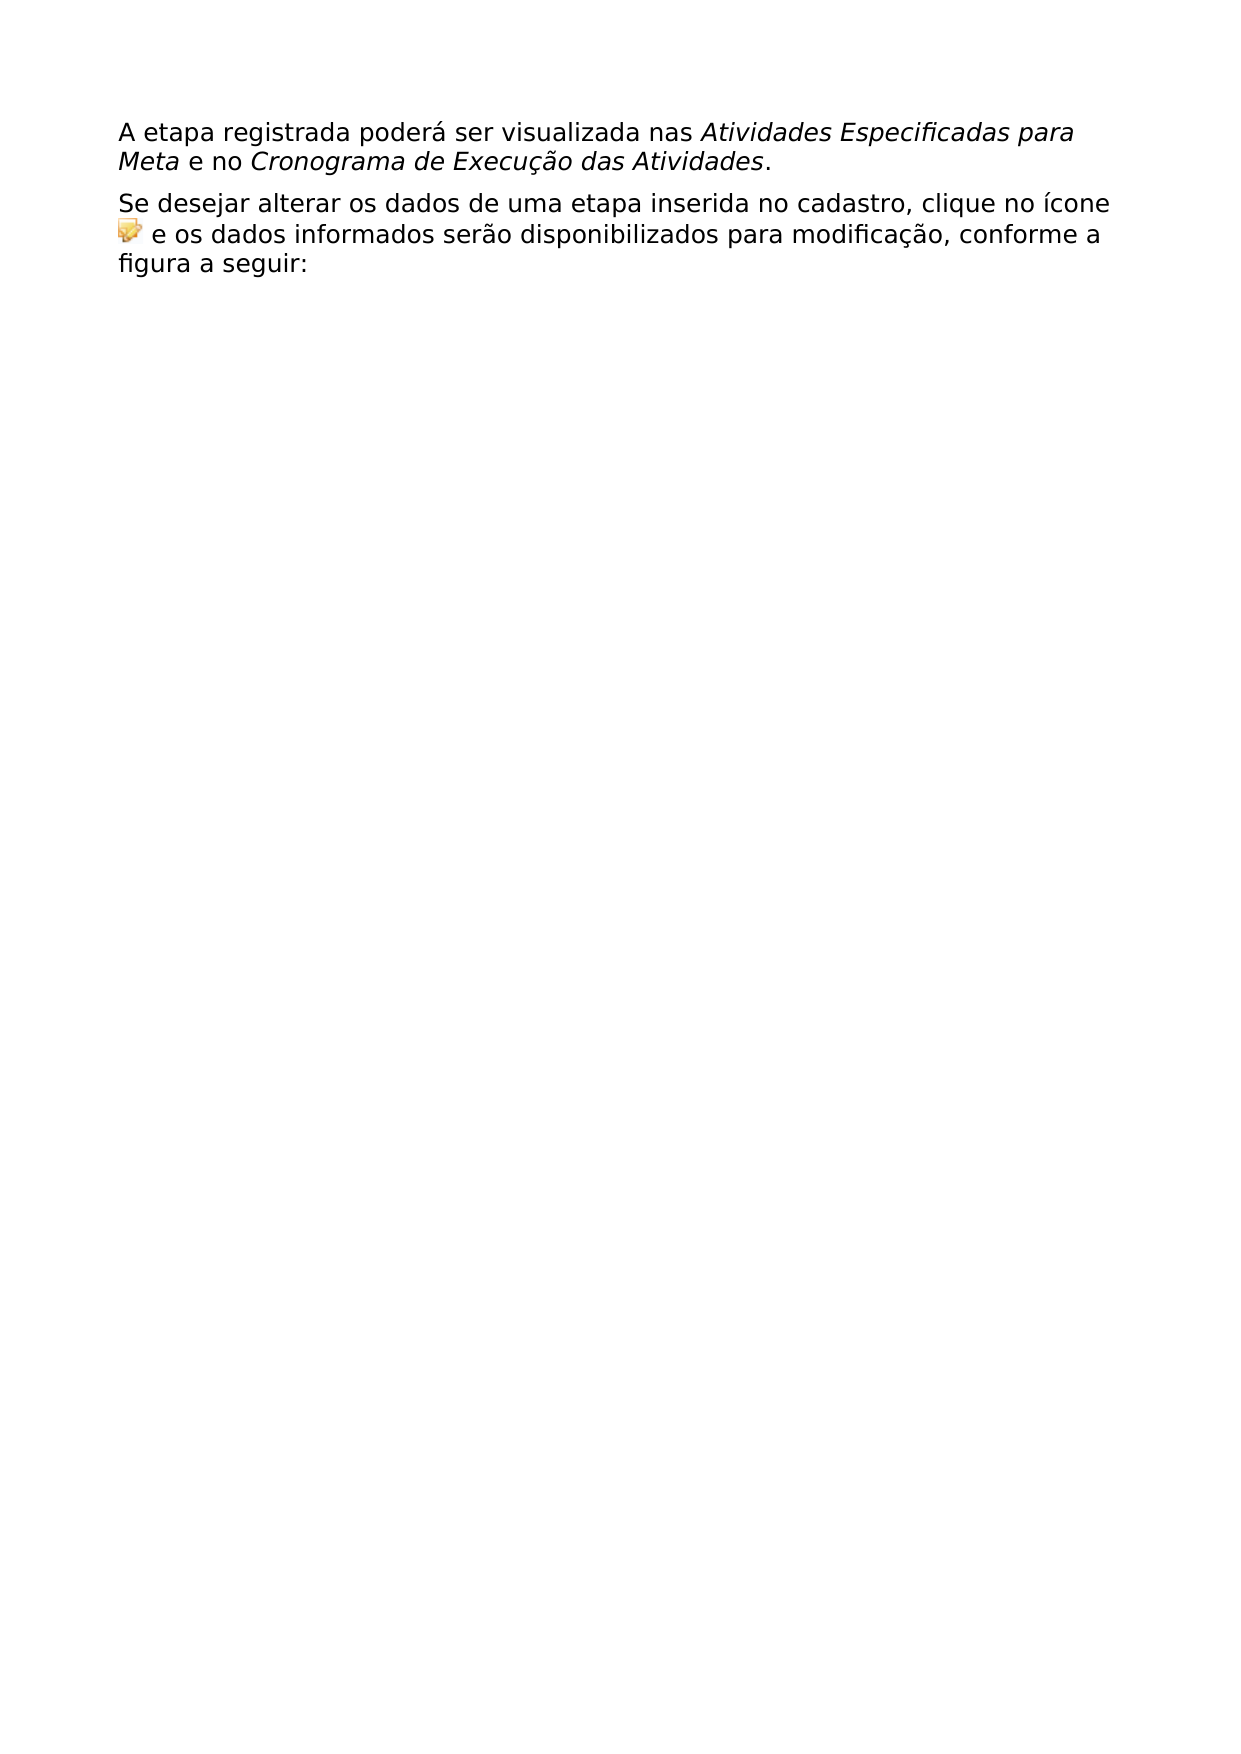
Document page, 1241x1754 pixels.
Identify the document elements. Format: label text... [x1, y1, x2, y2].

text Se desejar alterar os dados de uma etapa inserida no cadastro, clique no ícone e os dados informados serão disponibilizados para modificação, conforme a figura a seguir: [118, 189, 1122, 278]
text A etapa registrada poderá ser visualizada nas Atividades Especificadas para Meta e no Cronograma de Execução das Atividades. [118, 118, 1122, 176]
picture [118, 218, 144, 244]
